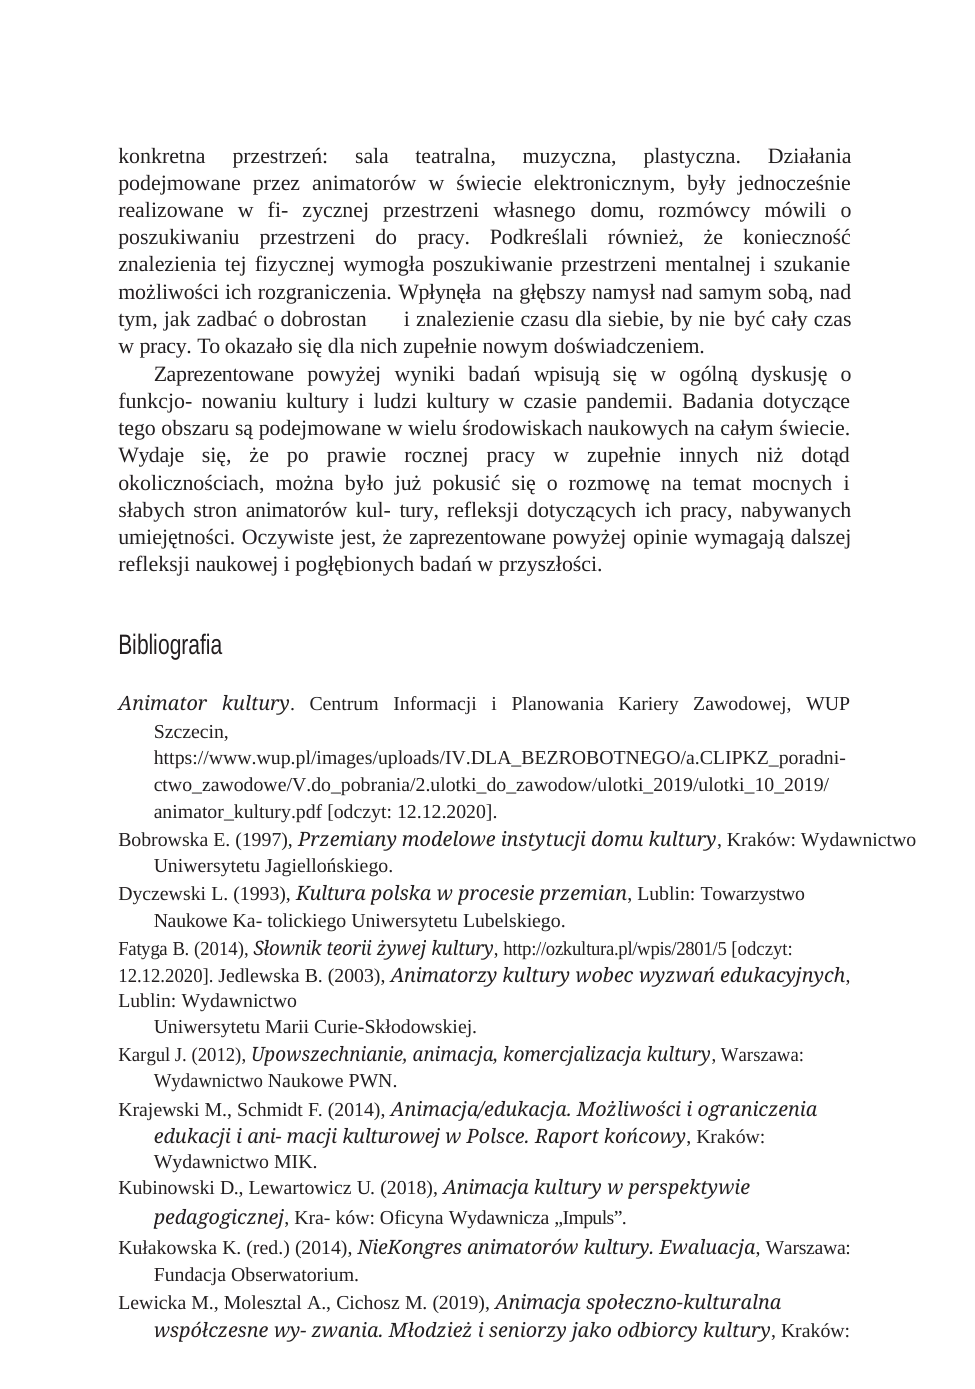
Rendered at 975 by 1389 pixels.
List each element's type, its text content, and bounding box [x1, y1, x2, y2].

text Lewicka M., Molesztal A., Cichosz M. (2019), Animacja społeczno-kulturalna współczesne wy- zwania. Młodzież i seniorzy jako odbiorcy kultury, Kraków: [118, 1288, 852, 1343]
subtitle Bibliografia [118, 628, 975, 661]
text Zaprezentowane powyżej wyniki badań wpisują się w ogólną dyskusję o funkcjo- nowaniu kultury i ludzi kultury w czasie pandemii. Badania dotyczące tego obszaru są podejmowane w wielu środowiskach naukowych na całym świecie. Wydaje się, że po prawie rocznej pracy w zupełnie innych niż dotąd okolicznościach, można było już pokusić się o rozmowę na temat mocnych i słabych stron animatorów kul- tury, refleksji dotyczących ich pracy, nabywanych umiejętności. Oczywiste jest, że zaprezentowane powyżej opinie wymagają dalszej refleksji naukowej i pogłębionych badań w przyszłości. [118, 361, 851, 576]
text Animator kultury. Centrum Informacji i Planowania Kariery Zawodowej, WUP Szczecin, https://www.wup.pl/images/uploads/IV.DLA_BEZROBOTNEGO/a.CLIPKZ_poradni- ctwo_zawodowe/V.do_pobrania/2.ulotki_do_zawodow/ulotki_2019/ulotki_10_2019/ animator_kultury.pdf [odczyt: 12.12.2020]. [118, 689, 851, 822]
text Kubinowski D., Lewartowicz U. (2018), Animacja kultury w perspektywie pedagogicznej, Kra- ków: Oficyna Wydawnicza „Impuls”. [118, 1173, 857, 1230]
text Dyczewski L. (1993), Kultura polska w procesie przemian, Lublin: Towarzystwo Naukowe Ka- tolickiego Uniwersytetu Lubelskiego. [118, 879, 857, 932]
text Kargul J. (2012), Upowszechnianie, animacja, komercjalizacja kultury, Warszawa: Wydawnictwo Naukowe PWN. [118, 1040, 858, 1092]
text Fatyga B. (2014), Słownik teorii żywej kultury, http://ozkultura.pl/wpis/2801/5 [odczyt: 12.12.2020]. Jedlewska B. (2003), Animatorzy kultury wobec wyzwań edukacyjnych, Lublin: Wydawnictwo [118, 934, 852, 1012]
text Kułakowska K. (red.) (2014), NieKongres animatorów kultury. Ewaluacja, Warszawa: Fundacja Obserwatorium. [118, 1233, 852, 1286]
text Krajewski M., Schmidt F. (2014), Animacja/edukacja. Możliwości i ograniczenia edukacji i ani- macji kulturowej w Polsce. Raport końcowy, Kraków: Wydawnictwo MIK. [118, 1095, 857, 1173]
text Bobrowska E. (1997), Przemiany modelowe instytucji domu kultury, Kraków: Wydawnictwo [118, 826, 975, 851]
text Uniwersytetu Marii Curie-Skłodowskiej. [153, 1015, 975, 1037]
text konkretna przestrzeń: sala teatralna, muzyczna, plastyczna. Działania podejmowane przez animatorów w świecie elektronicznym, były jednocześnie realizowane w fi- zycznej przestrzeni własnego domu, rozmówcy mówili o poszukiwaniu przestrzeni do pracy. Podkreślali również, że konieczność znalezienia tej fizycznej wymogła poszukiwanie przestrzeni mentalnej i szukanie możliwości ich rozgraniczenia. Wpłynęła na głębszy namysł nad samym sobą, nad tym, jak zadbać o dobrostan i znalezienie czasu dla siebie, by nie być cały czas w pracy. To okazało się dla nich zupełnie nowym doświadczeniem. [118, 143, 852, 358]
text Uniwersytetu Jagiellońskiego. [153, 854, 975, 877]
